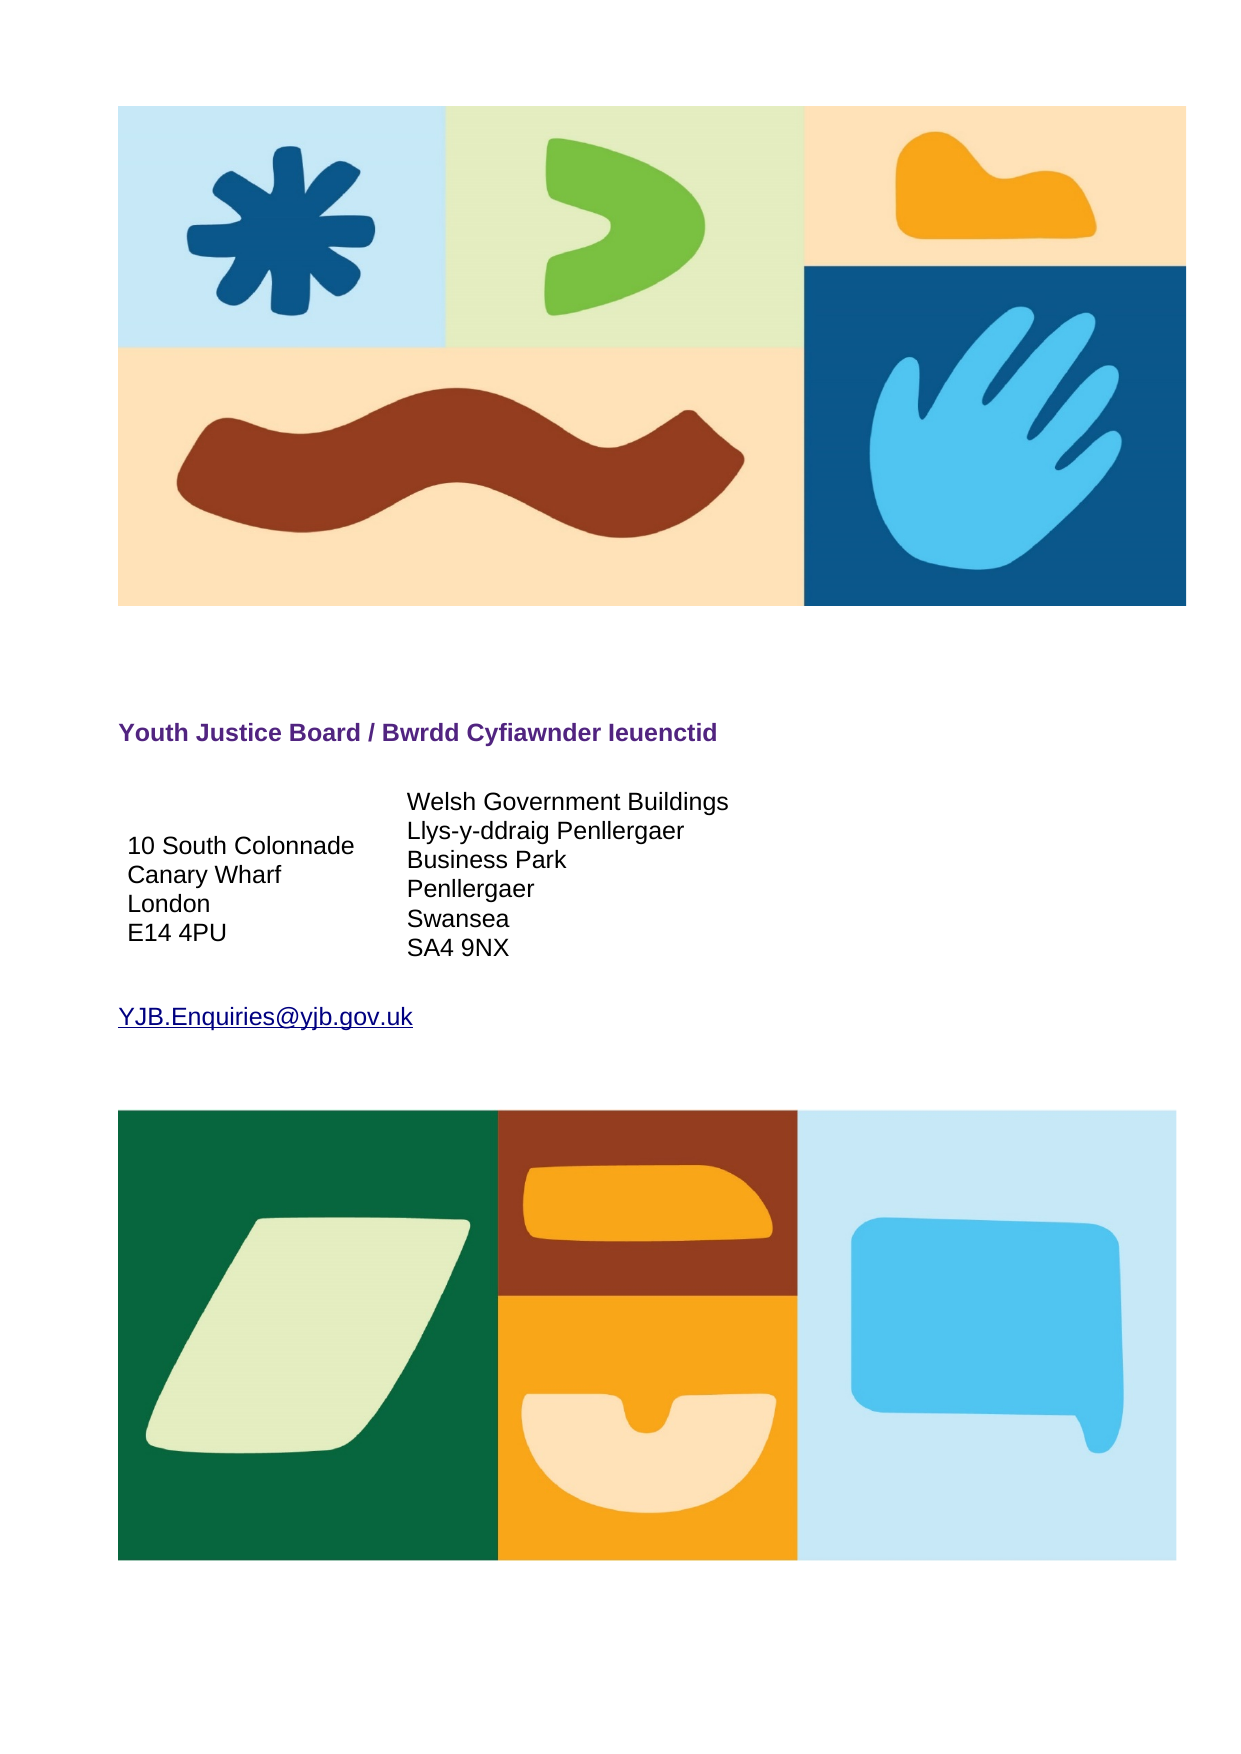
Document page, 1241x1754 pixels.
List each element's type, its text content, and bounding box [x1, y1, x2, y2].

table_header 10 South Colonnade Canary Wharf London E14 4PU [119, 778, 397, 1000]
table_header Welsh Government Buildings Llys-y-ddraig Penllergaer Business Park Penllergaer Swansea SA4 9NX [399, 778, 825, 1000]
text Youth Justice Board / Bwrdd Cyfiawnder Ieuenctid [118, 718, 1122, 747]
text YJB.Enquiries@yjb.gov.uk [118, 1002, 1122, 1031]
